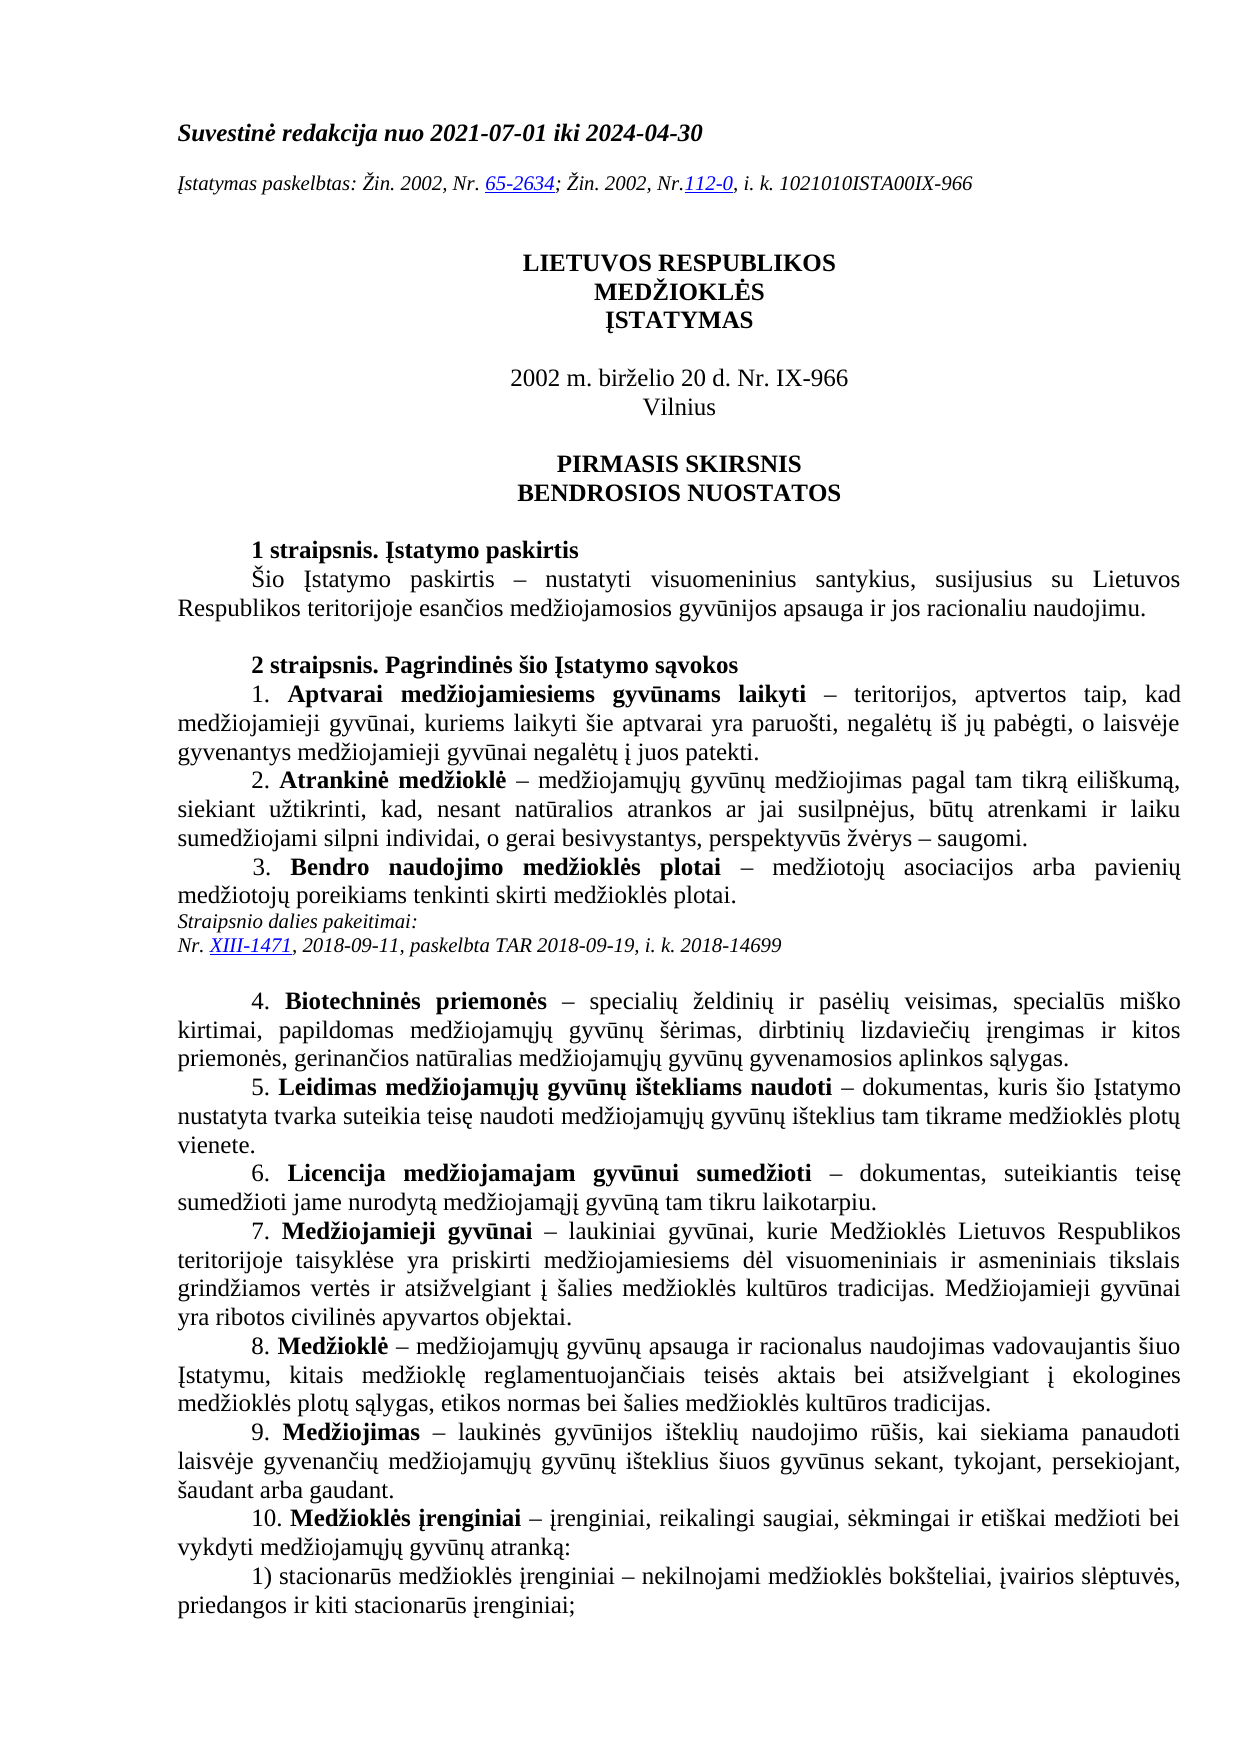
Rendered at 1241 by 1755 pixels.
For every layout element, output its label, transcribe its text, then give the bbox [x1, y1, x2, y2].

text 1. Aptvarai medžiojamiesiems gyvūnams laikyti – teritorijos, aptvertos taip, kad medžiojamieji gyvūnai, kuriems laikyti šie aptvarai yra paruošti, negalėtų iš jų pabėgti, o laisvėje gyvenantys medžiojamieji gyvūnai negalėtų į juos patekti. [177, 679, 1181, 765]
text 2002 m. birželio 20 d. Nr. IX-966 [177, 363, 1181, 392]
text 10. Medžioklės įrenginiai – įrenginiai, reikalingi saugiai, sėkmingai ir etiškai medžioti bei vykdyti medžiojamųjų gyvūnų atranką: [177, 1503, 1181, 1561]
text Suvestinė redakcija nuo 2021-07-01 iki 2024-04-30 [177, 118, 1181, 147]
text Nr. XIII-1471, 2018-09-11, paskelbta TAR 2018-09-19, i. k. 2018-14699 [177, 933, 1181, 957]
text Vilnius [177, 392, 1181, 420]
text 1 straipsnis. Įstatymo paskirtis [177, 535, 1181, 564]
text Straipsnio dalies pakeitimai: [177, 909, 1181, 933]
text 1) stacionarūs medžioklės įrenginiai – nekilnojami medžioklės bokšteliai, įvairios slėptuvės, priedangos ir kiti stacionarūs įrenginiai; [177, 1561, 1181, 1618]
text 2. Atrankinė medžioklė – medžiojamųjų gyvūnų medžiojimas pagal tam tikrą eiliškumą, siekiant užtikrinti, kad, nesant natūralios atrankos ar jai susilpnėjus, būtų atrenkami ir laiku sumedžiojami silpni individai, o gerai besivystantys, perspektyvūs žvėrys – saugomi. [177, 765, 1181, 852]
text 6. Licencija medžiojamajam gyvūnui sumedžioti – dokumentas, suteikiantis teisę sumedžioti jame nurodytą medžiojamąjį gyvūną tam tikru laikotarpiu. [177, 1158, 1181, 1216]
text 4. Biotechninės priemonės – specialių želdinių ir pasėlių veisimas, specialūs miško kirtimai, papildomas medžiojamųjų gyvūnų šėrimas, dirbtinių lizdaviečių įrengimas ir kitos priemonės, gerinančios natūralias medžiojamųjų gyvūnų gyvenamosios aplinkos sąlygas. [177, 986, 1181, 1072]
text BENDROSIOS NUOSTATOS [177, 478, 1181, 507]
text 5. Leidimas medžiojamųjų gyvūnų ištekliams naudoti – dokumentas, kuris šio Įstatymo nustatyta tvarka suteikia teisę naudoti medžiojamųjų gyvūnų išteklius tam tikrame medžioklės plotų vienete. [177, 1072, 1181, 1158]
text 9. Medžiojimas – laukinės gyvūnijos išteklių naudojimo rūšis, kai siekiama panaudoti laisvėje gyvenančių medžiojamųjų gyvūnų išteklius šiuos gyvūnus sekant, tykojant, persekiojant, šaudant arba gaudant. [177, 1417, 1181, 1503]
text PIRMASIS SKIRSNIS [177, 449, 1181, 478]
text LIETUVOS RESPUBLIKOS MEDŽIOKLĖS ĮSTATYMAS [177, 248, 1181, 334]
text Įstatymas paskelbtas: Žin. 2002, Nr. 65-2634; Žin. 2002, Nr.112-0, i. k. 1021010ISTA00IX-966 [177, 171, 1181, 195]
text 2 straipsnis. Pagrindinės šio Įstatymo sąvokos [177, 650, 1181, 679]
text Šio Įstatymo paskirtis – nustatyti visuomeninius santykius, susijusius su Lietuvos Respublikos teritorijoje esančios medžiojamosios gyvūnijos apsauga ir jos racionaliu naudojimu. [177, 564, 1181, 622]
text 7. Medžiojamieji gyvūnai – laukiniai gyvūnai, kurie Medžioklės Lietuvos Respublikos teritorijoje taisyklėse yra priskirti medžiojamiesiems dėl visuomeniniais ir asmeniniais tikslais grindžiamos vertės ir atsižvelgiant į šalies medžioklės kultūros tradicijas. Medžiojamieji gyvūnai yra ribotos civilinės apyvartos objektai. [177, 1216, 1181, 1331]
text 8. Medžioklė – medžiojamųjų gyvūnų apsauga ir racionalus naudojimas vadovaujantis šiuo Įstatymu, kitais medžioklę reglamentuojančiais teisės aktais bei atsižvelgiant į ekologines medžioklės plotų sąlygas, etikos normas bei šalies medžioklės kultūros tradicijas. [177, 1331, 1181, 1417]
text 3. Bendro naudojimo medžioklės plotai – medžiotojų asociacijos arba pavienių medžiotojų poreikiams tenkinti skirti medžioklės plotai. [177, 852, 1181, 909]
